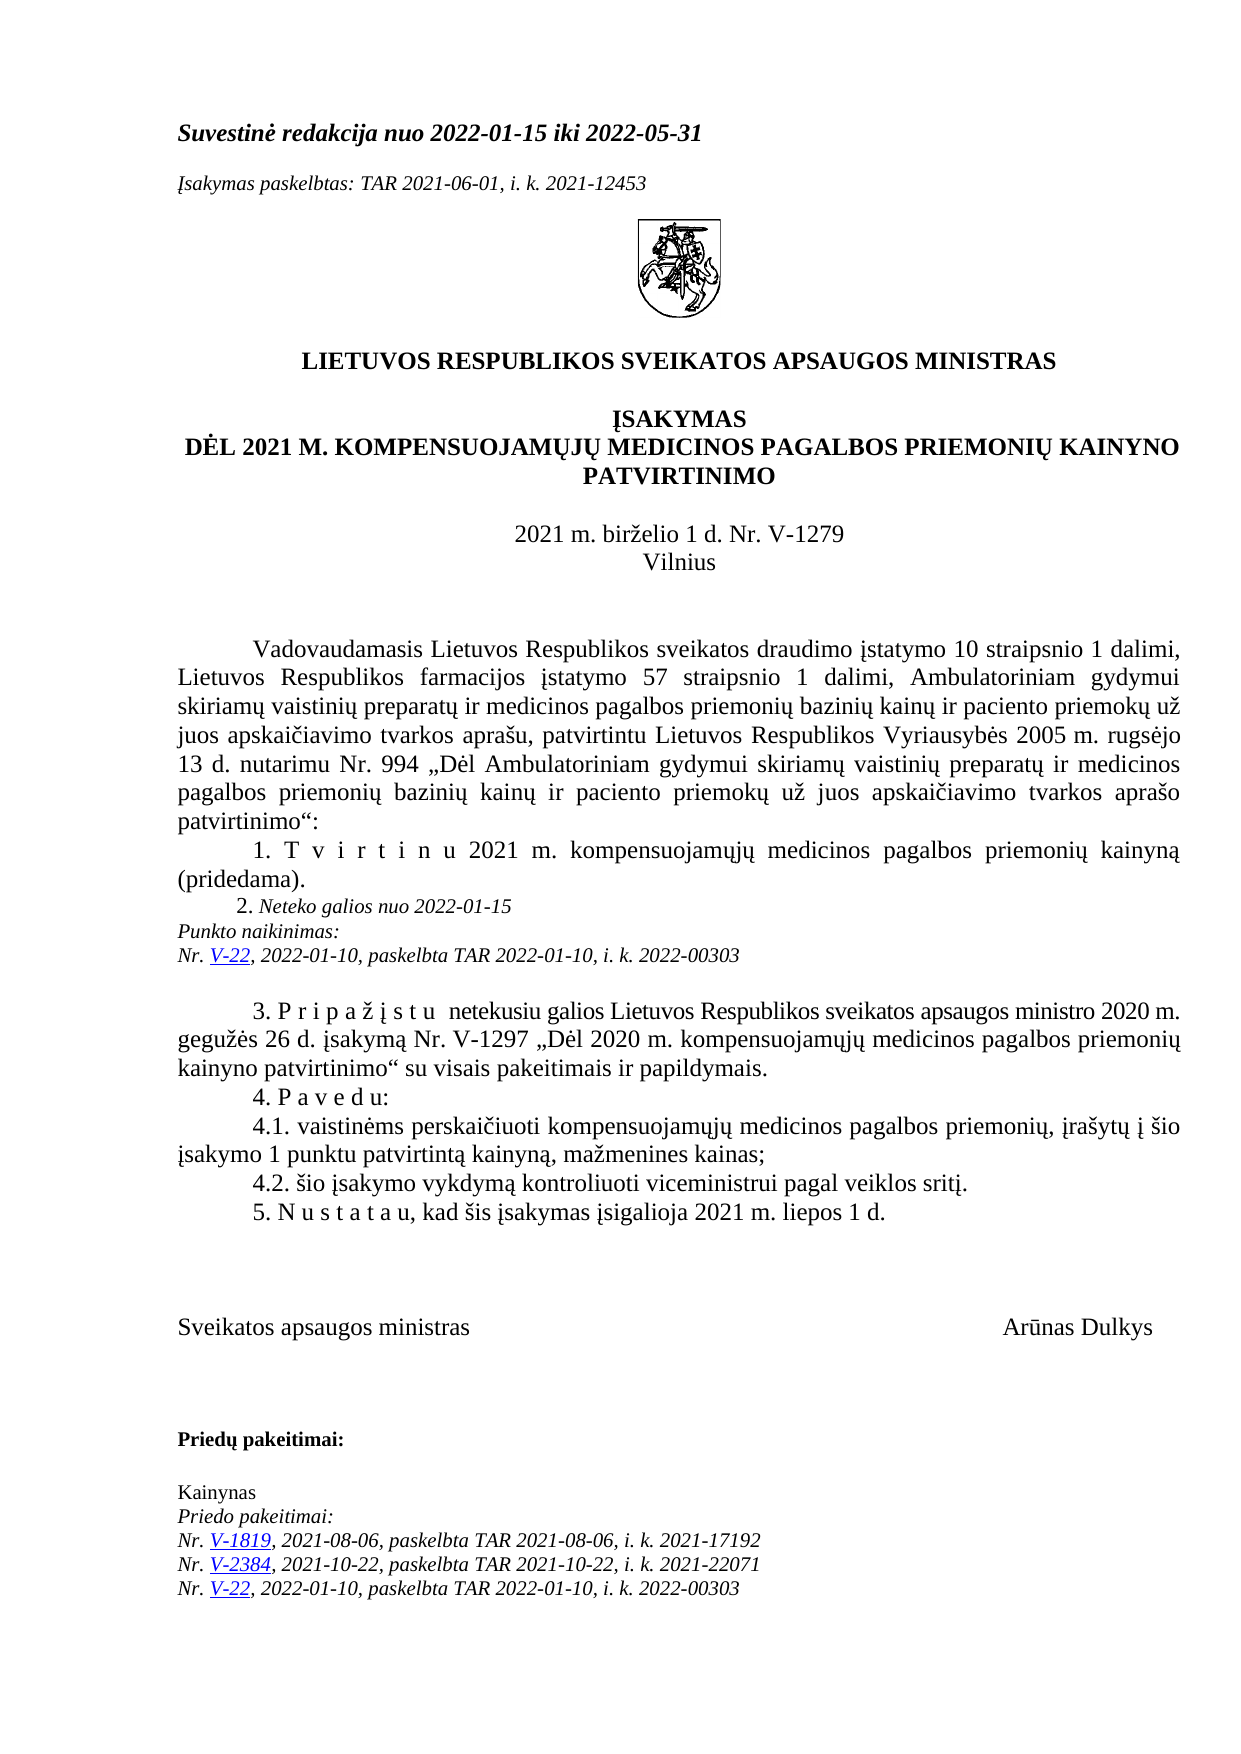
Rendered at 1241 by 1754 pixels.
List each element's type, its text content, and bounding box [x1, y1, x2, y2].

text Suvestinė redakcija nuo 2022-01-15 iki 2022-05-31 [177, 118, 1181, 147]
text 4. P a v e d u: [177, 1082, 1181, 1111]
text Vilnius [177, 547, 1181, 576]
text ĮSAKYMAS [177, 404, 1181, 432]
text Punkto naikinimas: [177, 919, 1181, 943]
text 5. N u s t a t a u, kad šis įsakymas įsigalioja 2021 m. liepos 1 d. [177, 1197, 1181, 1226]
text DĖL 2021 M. KOMPENSUOJAMŲJŲ MEDICINOS PAGALBOS PRIEMONIŲ KAINYNO PATVIRTINIMO [177, 432, 1181, 490]
text Sveikatos apsaugos ministras Arūnas Dulkys [177, 1312, 1181, 1341]
text 4.2. šio įsakymo vykdymą kontroliuoti viceministrui pagal veiklos sritį. [177, 1168, 1181, 1197]
text Vadovaudamasis Lietuvos Respublikos sveikatos draudimo įstatymo 10 straipsnio 1 dalimi, Lietuvos Respublikos farmacijos įstatymo 57 straipsnio 1 dalimi, Ambulatoriniam gydymui skiriamų vaistinių preparatų ir medicinos pagalbos priemonių bazinių kainų ir paciento priemokų už juos apskaičiavimo tvarkos aprašu, patvirtintu Lietuvos Respublikos Vyriausybės 2005 m. rugsėjo 13 d. nutarimu Nr. 994 „Dėl Ambulatoriniam gydymui skiriamų vaistinių preparatų ir medicinos pagalbos priemonių bazinių kainų ir paciento priemokų už juos apskaičiavimo tvarkos aprašo patvirtinimo“: [177, 634, 1181, 835]
text 4.1. vaistinėms perskaičiuoti kompensuojamųjų medicinos pagalbos priemonių, įrašytų į šio įsakymo 1 punktu patvirtintą kainyną, mažmenines kainas; [177, 1111, 1181, 1168]
text Įsakymas paskelbtas: TAR 2021-06-01, i. k. 2021-12453 [177, 171, 1181, 195]
text Kainynas [177, 1480, 1181, 1504]
text Nr. V-2384, 2021-10-22, paskelbta TAR 2021-10-22, i. k. 2021-22071 [177, 1552, 1181, 1576]
text Nr. V-22, 2022-01-10, paskelbta TAR 2022-01-10, i. k. 2022-00303 [177, 943, 1181, 967]
text 2. Neteko galios nuo 2022-01-15 [177, 892, 1181, 919]
text Nr. V-1819, 2021-08-06, paskelbta TAR 2021-08-06, i. k. 2021-17192 [177, 1528, 1181, 1552]
text Priedų pakeitimai: [177, 1427, 1181, 1451]
text LIETUVOS RESPUBLIKOS SVEIKATOS APSAUGOS MINISTRAS [177, 346, 1181, 375]
text Priedo pakeitimai: [177, 1504, 1181, 1528]
text 1. T v i r t i n u 2021 m. kompensuojamųjų medicinos pagalbos priemonių kainyną (pridedama). [177, 835, 1181, 892]
text 2021 m. birželio 1 d. Nr. V-1279 [177, 519, 1181, 547]
text 3. P r i p a ž į s t u netekusiu galios Lietuvos Respublikos sveikatos apsaugos ministro 2020 m. gegužės 26 d. įsakymą Nr. V-1297 „Dėl 2020 m. kompensuojamųjų medicinos pagalbos priemonių kainyno patvirtinimo“ su visais pakeitimais ir papildymais. [177, 996, 1181, 1082]
text Nr. V-22, 2022-01-10, paskelbta TAR 2022-01-10, i. k. 2022-00303 [177, 1576, 1181, 1600]
